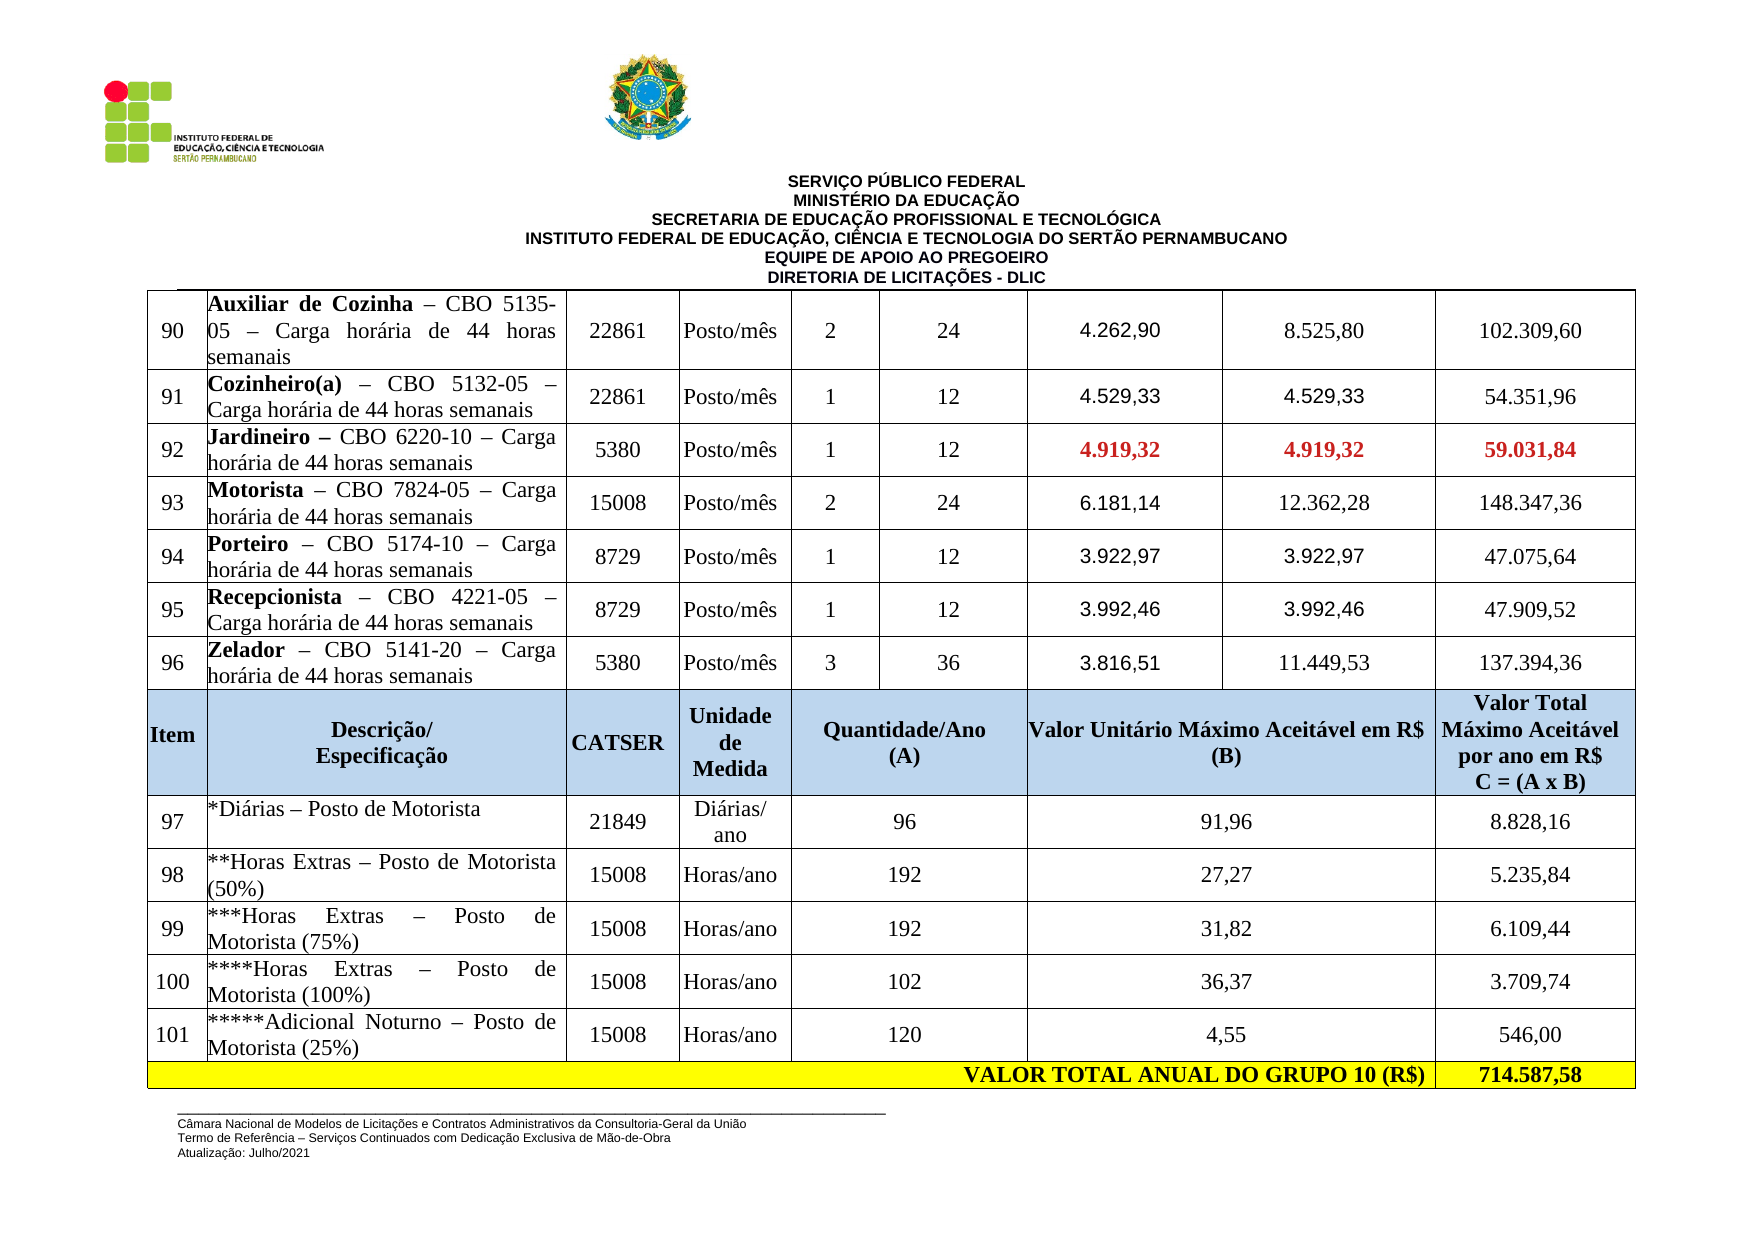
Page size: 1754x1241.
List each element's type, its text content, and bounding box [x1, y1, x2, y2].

table_cell 102.309,60 [1436, 291, 1635, 369]
table_cell 8729 [567, 530, 679, 582]
table_cell ***Horas Extras – Posto de Motorista (75%) [208, 902, 566, 954]
table_cell 5380 [567, 424, 679, 476]
table_cell 12.362,28 [1223, 477, 1435, 529]
table_cell Quantidade/Ano (A) [792, 690, 1027, 795]
table_cell Porteiro – CBO 5174-10 – Carga horária de 44 horas semanais [208, 530, 566, 582]
table_cell 192 [792, 849, 1027, 901]
table_cell 15008 [567, 849, 679, 901]
table_cell Jardineiro – CBO 6220-10 – Carga horária de 44 horas semanais [208, 424, 566, 476]
table_cell 12 [880, 530, 1027, 582]
table_cell Recepcionista – CBO 4221-05 – Carga horária de 44 horas semanais [208, 583, 566, 636]
table_cell 98 [148, 849, 207, 901]
table_cell Motorista – CBO 7824-05 – Carga horária de 44 horas semanais [208, 477, 566, 529]
table_cell Horas/ano [680, 849, 791, 901]
table_cell CATSER [567, 690, 679, 795]
table_cell 5.235,84 [1436, 849, 1635, 901]
table_cell 15008 [567, 902, 679, 954]
table_cell Posto/mês [680, 370, 791, 423]
table_cell Diárias/ano [680, 796, 791, 848]
table_cell 15008 [567, 1009, 679, 1061]
table_cell 22861 [567, 370, 679, 423]
table_cell 4,55 [1028, 1009, 1435, 1061]
table_cell *Diárias – Posto de Motorista [208, 796, 566, 848]
table_cell 99 [148, 902, 207, 954]
table_cell 15008 [567, 955, 679, 1008]
table_cell 96 [148, 637, 207, 689]
table_cell 4.262,90 [1028, 291, 1222, 369]
table_cell 8.828,16 [1436, 796, 1635, 848]
table_cell Horas/ano [680, 955, 791, 1008]
picture [96, 78, 331, 167]
table_cell 92 [148, 424, 207, 476]
table_cell 1 [792, 583, 879, 636]
table_cell 3.816,51 [1028, 637, 1222, 689]
table_cell 93 [148, 477, 207, 529]
table_cell Posto/mês [680, 477, 791, 529]
table_cell 15008 [567, 477, 679, 529]
table_cell 3.922,97 [1028, 530, 1222, 582]
table_cell 31,82 [1028, 902, 1435, 954]
table_cell 1 [792, 424, 879, 476]
table_cell 3.922,97 [1223, 530, 1435, 582]
table_cell 97 [148, 796, 207, 848]
table_cell 27,27 [1028, 849, 1435, 901]
table_cell 1 [792, 370, 879, 423]
table_cell 4.919,32 [1223, 424, 1435, 476]
table_cell *****Adicional Noturno – Posto de Motorista (25%) [208, 1009, 566, 1061]
table_cell 3.992,46 [1223, 583, 1435, 636]
table_cell 5380 [567, 637, 679, 689]
table_cell **Horas Extras – Posto de Motorista (50%) [208, 849, 566, 901]
table_cell 91,96 [1028, 796, 1435, 848]
table_cell 36 [880, 637, 1027, 689]
table_cell 36,37 [1028, 955, 1435, 1008]
table_cell Posto/mês [680, 530, 791, 582]
table_cell 11.449,53 [1223, 637, 1435, 689]
table_cell 6.109,44 [1436, 902, 1635, 954]
table_cell 47.075,64 [1436, 530, 1635, 582]
table_cell 47.909,52 [1436, 583, 1635, 636]
table_cell 546,00 [1436, 1009, 1635, 1061]
table_cell 2 [792, 291, 879, 369]
table_cell 714.587,58 [1436, 1062, 1635, 1088]
table_cell 3.992,46 [1028, 583, 1222, 636]
table_cell 120 [792, 1009, 1027, 1061]
table_cell 6.181,14 [1028, 477, 1222, 529]
table_cell Valor Total Máximo Aceitável por ano em R$ C = (A x B) [1436, 690, 1635, 795]
table_cell Descrição/ Especificação [208, 690, 566, 795]
table_cell 90 [148, 291, 207, 369]
picture [604, 54, 692, 140]
table_cell 8729 [567, 583, 679, 636]
table_cell 4.529,33 [1223, 370, 1435, 423]
table_cell 137.394,36 [1436, 637, 1635, 689]
table_cell ****Horas Extras – Posto de Motorista (100%) [208, 955, 566, 1008]
table_cell 59.031,84 [1436, 424, 1635, 476]
table_cell 54.351,96 [1436, 370, 1635, 423]
table_cell Cozinheiro(a) – CBO 5132-05 – Carga horária de 44 horas semanais [208, 370, 566, 423]
table_cell 91 [148, 370, 207, 423]
table_cell 24 [880, 477, 1027, 529]
table_cell 12 [880, 424, 1027, 476]
table_cell Horas/ano [680, 902, 791, 954]
table_cell 24 [880, 291, 1027, 369]
table_cell 22861 [567, 291, 679, 369]
table_cell 21849 [567, 796, 679, 848]
table_cell 4.529,33 [1028, 370, 1222, 423]
table_cell 96 [792, 796, 1027, 848]
table_cell Zelador – CBO 5141-20 – Carga horária de 44 horas semanais [208, 637, 566, 689]
table_cell 12 [880, 370, 1027, 423]
table_cell 3 [792, 637, 879, 689]
table_cell Posto/mês [680, 637, 791, 689]
table_cell 1 [792, 530, 879, 582]
table_cell 101 [148, 1009, 207, 1061]
table_cell 148.347,36 [1436, 477, 1635, 529]
table_cell 100 [148, 955, 207, 1008]
table_cell Posto/mês [680, 583, 791, 636]
table_cell Horas/ano [680, 1009, 791, 1061]
table_cell Posto/mês [680, 424, 791, 476]
table_cell Valor Unitário Máximo Aceitável em R$ (B) [1028, 690, 1435, 795]
table_cell Unidade de Medida [680, 690, 791, 795]
table_cell Item [148, 690, 207, 795]
table_cell 3.709,74 [1436, 955, 1635, 1008]
table_cell Posto/mês [680, 291, 791, 369]
table_cell 94 [148, 530, 207, 582]
table_cell 192 [792, 902, 1027, 954]
table_cell 8.525,80 [1223, 291, 1435, 369]
table_cell 102 [792, 955, 1027, 1008]
table_cell 12 [880, 583, 1027, 636]
table_cell Auxiliar de Cozinha – CBO 5135-05 – Carga horária de 44 horas semanais [208, 291, 566, 369]
table_cell 4.919,32 [1028, 424, 1222, 476]
table_cell 95 [148, 583, 207, 636]
table_cell 2 [792, 477, 879, 529]
